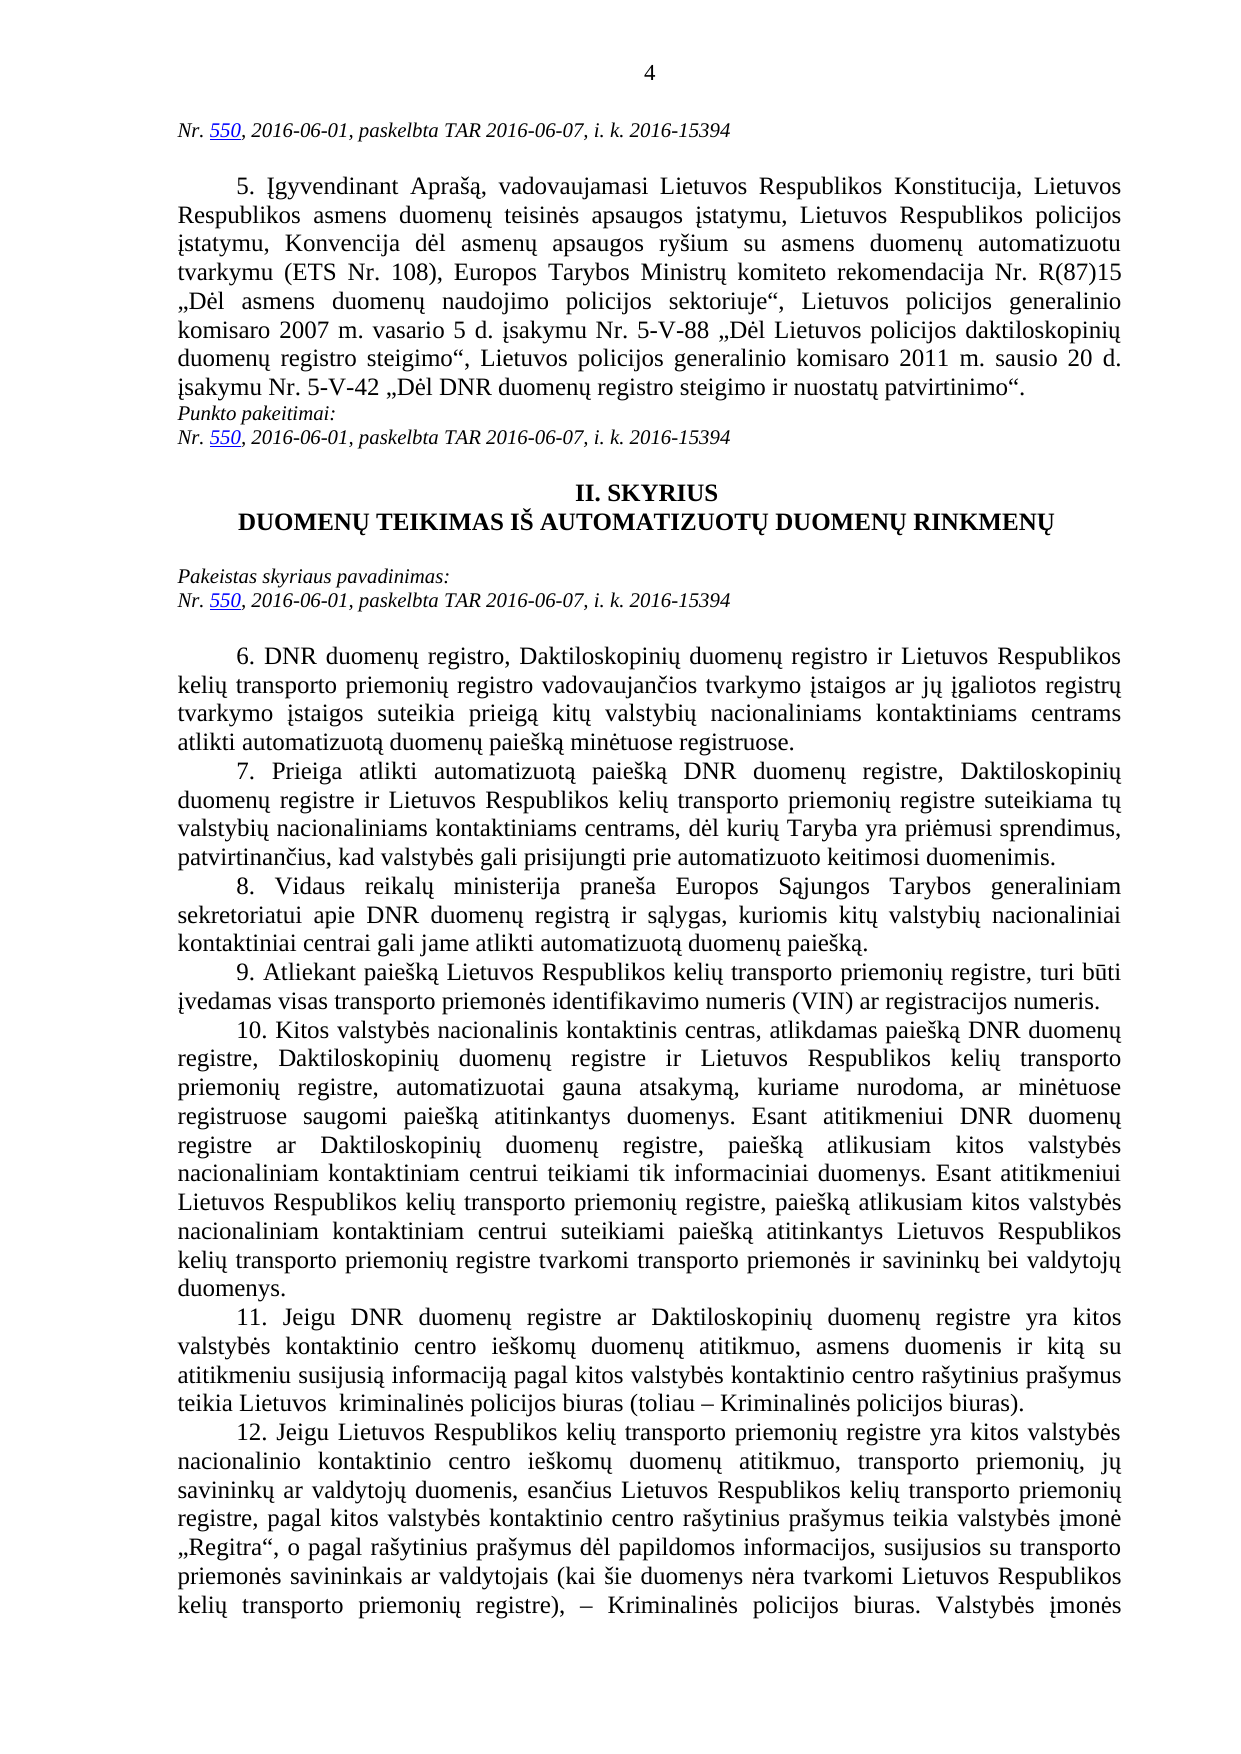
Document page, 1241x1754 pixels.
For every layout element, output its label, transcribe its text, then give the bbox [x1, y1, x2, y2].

text 5. Įgyvendinant Aprašą, vadovaujamasi Lietuvos Respublikos Konstitucija, Lietuvos Respublikos asmens duomenų teisinės apsaugos įstatymu, Lietuvos Respublikos policijos įstatymu, Konvencija dėl asmenų apsaugos ryšium su asmens duomenų automatizuotu tvarkymu (ETS Nr. 108), Europos Tarybos Ministrų komiteto rekomendacija Nr. R(87)15 „Dėl asmens duomenų naudojimo policijos sektoriuje“, Lietuvos policijos generalinio komisaro 2007 m. vasario 5 d. įsakymu Nr. 5-V-88 „Dėl Lietuvos policijos daktiloskopinių duomenų registro steigimo“, Lietuvos policijos generalinio komisaro 2011 m. sausio 20 d. įsakymu Nr. 5-V-42 „Dėl DNR duomenų registro steigimo ir nuostatų patvirtinimo“. [177, 171, 1122, 401]
text Nr. 550, 2016-06-01, paskelbta TAR 2016-06-07, i. k. 2016-15394 [177, 425, 1122, 449]
text 12. Jeigu Lietuvos Respublikos kelių transporto priemonių registre yra kitos valstybės nacionalinio kontaktinio centro ieškomų duomenų atitikmuo, transporto priemonių, jų savininkų ar valdytojų duomenis, esančius Lietuvos Respublikos kelių transporto priemonių registre, pagal kitos valstybės kontaktinio centro rašytinius prašymus teikia valstybės įmonė „Regitra“, o pagal rašytinius prašymus dėl papildomos informacijos, susijusios su transporto priemonės savininkais ar valdytojais (kai šie duomenys nėra tvarkomi Lietuvos Respublikos kelių transporto priemonių registre), – Kriminalinės policijos biuras. Valstybės įmonės [177, 1417, 1122, 1618]
text Nr. 550, 2016-06-01, paskelbta TAR 2016-06-07, i. k. 2016-15394 [177, 588, 1122, 612]
text 9. Atliekant paiešką Lietuvos Respublikos kelių transporto priemonių registre, turi būti įvedamas visas transporto priemonės identifikavimo numeris (VIN) ar registracijos numeris. [177, 957, 1122, 1015]
text 6. DNR duomenų registro, Daktiloskopinių duomenų registro ir Lietuvos Respublikos kelių transporto priemonių registro vadovaujančios tvarkymo įstaigos ar jų įgaliotos registrų tvarkymo įstaigos suteikia prieigą kitų valstybių nacionaliniams kontaktiniams centrams atlikti automatizuotą duomenų paiešką minėtuose registruose. [177, 641, 1122, 756]
text 8. Vidaus reikalų ministerija praneša Europos Sąjungos Tarybos generaliniam sekretoriatui apie DNR duomenų registrą ir sąlygas, kuriomis kitų valstybių nacionaliniai kontaktiniai centrai gali jame atlikti automatizuotą duomenų paiešką. [177, 871, 1122, 957]
text 10. Kitos valstybės nacionalinis kontaktinis centras, atlikdamas paiešką DNR duomenų registre, Daktiloskopinių duomenų registre ir Lietuvos Respublikos kelių transporto priemonių registre, automatizuotai gauna atsakymą, kuriame nurodoma, ar minėtuose registruose saugomi paiešką atitinkantys duomenys. Esant atitikmeniui DNR duomenų registre ar Daktiloskopinių duomenų registre, paiešką atlikusiam kitos valstybės nacionaliniam kontaktiniam centrui teikiami tik informaciniai duomenys. Esant atitikmeniui Lietuvos Respublikos kelių transporto priemonių registre, paiešką atlikusiam kitos valstybės nacionaliniam kontaktiniam centrui suteikiami paiešką atitinkantys Lietuvos Respublikos kelių transporto priemonių registre tvarkomi transporto priemonės ir savininkų bei valdytojų duomenys. [177, 1015, 1122, 1302]
text 11. Jeigu DNR duomenų registre ar Daktiloskopinių duomenų registre yra kitos valstybės kontaktinio centro ieškomų duomenų atitikmuo, asmens duomenis ir kitą su atitikmeniu susijusią informaciją pagal kitos valstybės kontaktinio centro rašytinius prašymus teikia Lietuvos kriminalinės policijos biuras (toliau – Kriminalinės policijos biuras). [177, 1302, 1122, 1417]
text Punkto pakeitimai: [177, 401, 1122, 425]
text II. SKYRIUS DUOMENŲ TEIKIMAS IŠ AUTOMATIZUOTŲ DUOMENŲ RINKMENŲ [177, 478, 1122, 535]
text 7. Prieiga atlikti automatizuotą paiešką DNR duomenų registre, Daktiloskopinių duomenų registre ir Lietuvos Respublikos kelių transporto priemonių registre suteikiama tų valstybių nacionaliniams kontaktiniams centrams, dėl kurių Taryba yra priėmusi sprendimus, patvirtinančius, kad valstybės gali prisijungti prie automatizuoto keitimosi duomenimis. [177, 756, 1122, 871]
text Pakeistas skyriaus pavadinimas: [177, 564, 1122, 588]
text Nr. 550, 2016-06-01, paskelbta TAR 2016-06-07, i. k. 2016-15394 [177, 118, 1122, 142]
